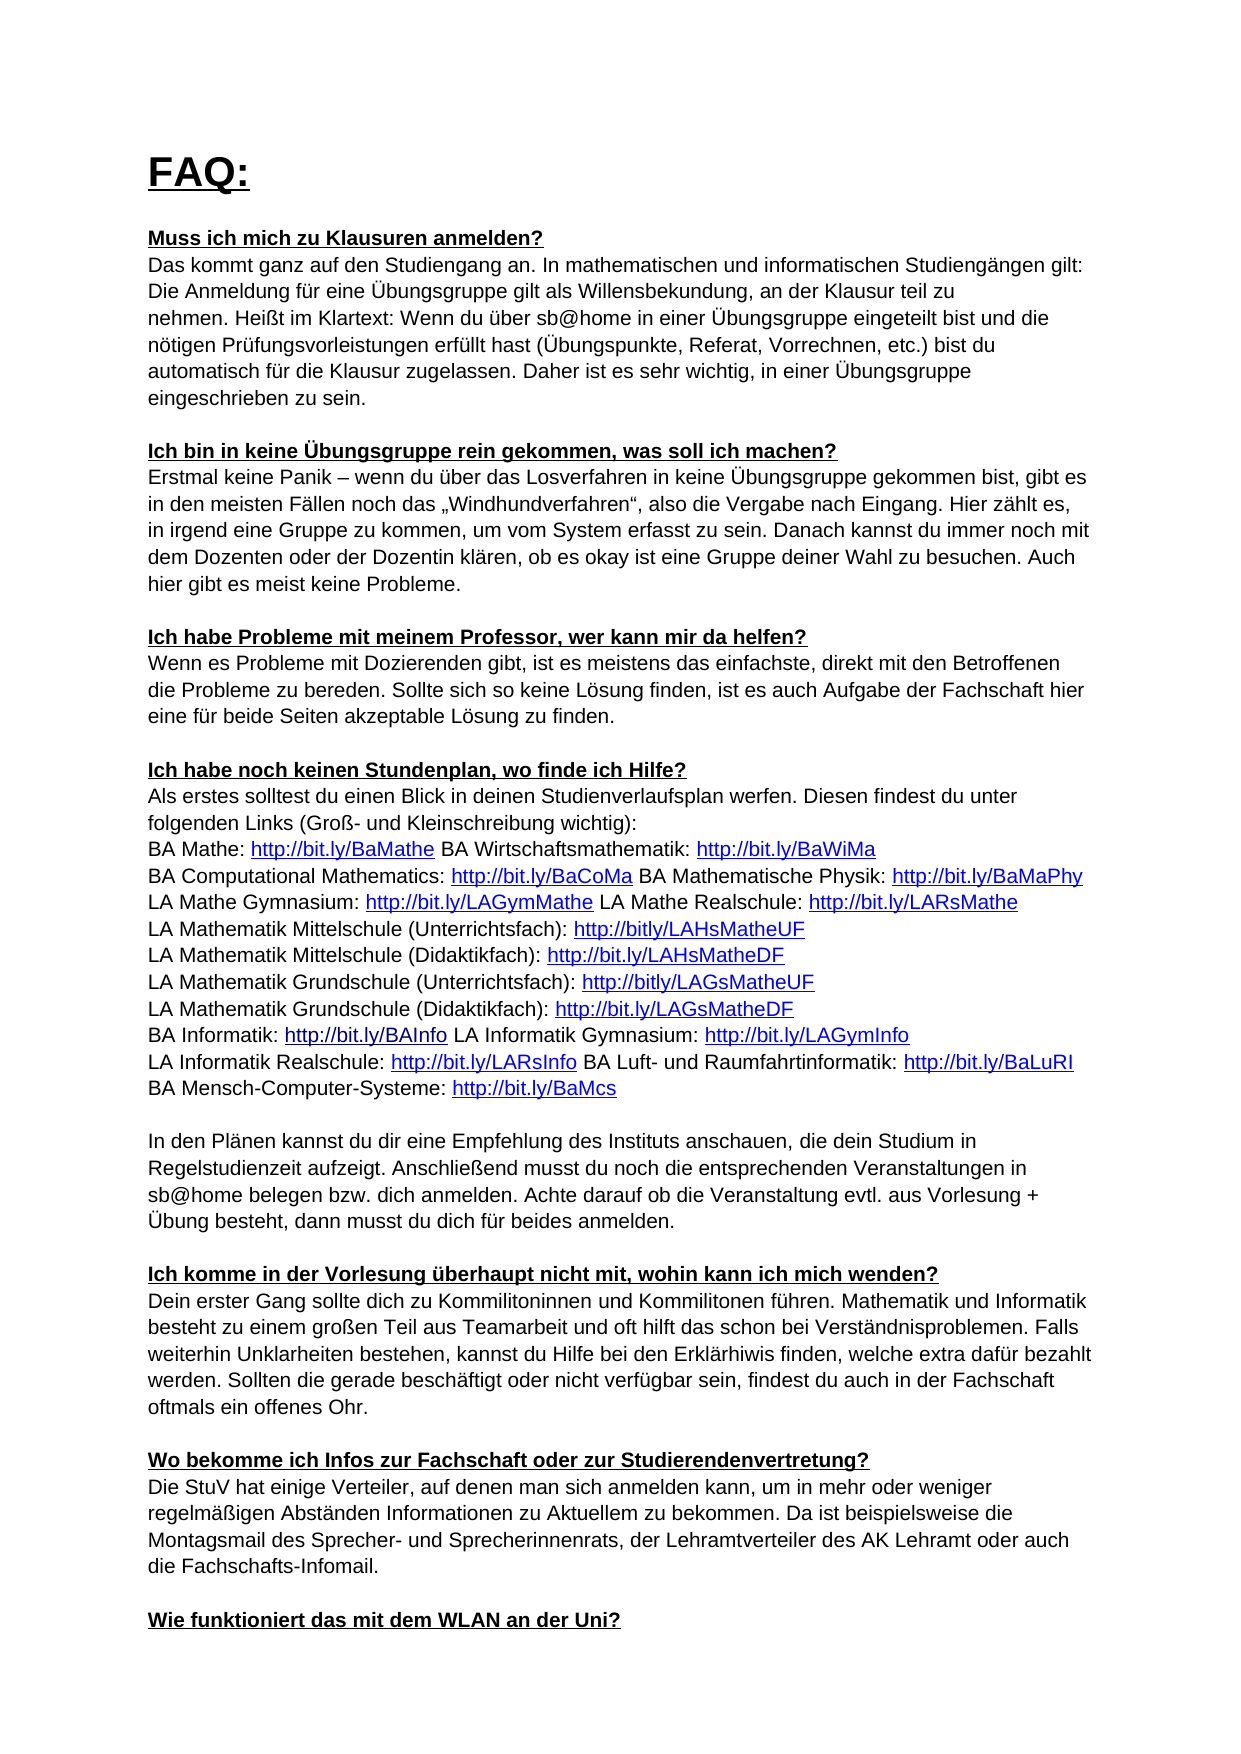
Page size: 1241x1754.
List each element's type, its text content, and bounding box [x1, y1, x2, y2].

text Das kommt ganz auf den Studiengang an. In mathematischen und informatischen Studiengängen gilt: Die Anmeldung für eine Übungsgruppe gilt als Willensbekundung, an der Klausur teil zu nehmen. Heißt im Klartext: Wenn du über sb@home in einer Übungsgruppe eingeteilt bist und die nötigen Prüfungsvorleistungen erfüllt hast (Übungspunkte, Referat, Vorrechnen, etc.) bist du automatisch für die Klausur zugelassen. Daher ist es sehr wichtig, in einer Übungsgruppe eingeschrieben zu sein. [148, 250, 1093, 409]
text BA Informatik: http://bit.ly/BAInfo LA Informatik Gymnasium: http://bit.ly/LAGymInfo [148, 1020, 1093, 1047]
text Erstmal keine Panik – wenn du über das Losverfahren in keine Übungsgruppe gekommen bist, gibt es in den meisten Fällen noch das „Windhundverfahren“, also die Vergabe nach Eingang. Hier zählt es, in irgend eine Gruppe zu kommen, um vom System erfasst zu sein. Danach kannst du immer noch mit dem Dozenten oder der Dozentin klären, ob es okay ist eine Gruppe deiner Wahl zu besuchen. Auch hier gibt es meist keine Probleme. [148, 463, 1093, 595]
text In den Plänen kannst du dir eine Empfehlung des Instituts anschauen, die dein Studium in Regelstudienzeit aufzeigt. Anschließend musst du noch die entsprechenden Veranstaltungen in sb@home belegen bzw. dich anmelden. Achte darauf ob die Veranstaltung evtl. aus Vorlesung + Übung besteht, dann musst du dich für beides anmelden. [148, 1127, 1093, 1233]
text Dein erster Gang sollte dich zu Kommilitoninnen und Kommilitonen führen. Mathematik und Informatik besteht zu einem großen Teil aus Teamarbeit und oft hilft das schon bei Verständnisproblemen. Falls weiterhin Unklarheiten bestehen, kannst du Hilfe bei den Erklärhiwis finden, welche extra dafür bezahlt werden. Sollten die gerade beschäftigt oder nicht verfügbar sein, findest du auch in der Fachschaft oftmals ein offenes Ohr. [148, 1286, 1093, 1419]
text LA Mathematik Grundschule (Unterrichtsfach): http://bitly/LAGsMatheUF [148, 967, 1093, 994]
text LA Informatik Realschule: http://bit.ly/LARsInfo BA Luft- und Raumfahrtinformatik: http://bit.ly/BaLuRI [148, 1047, 1093, 1073]
text LA Mathe Gymnasium: http://bit.ly/LAGymMathe LA Mathe Realschule: http://bit.ly/LARsMathe [148, 888, 1093, 914]
text Als erstes solltest du einen Blick in deinen Studienverlaufsplan werfen. Diesen findest du unter folgenden Links (Groß- und Kleinschreibung wichtig): [148, 781, 1093, 834]
text BA Computational Mathematics: http://bit.ly/BaCoMa BA Mathematische Physik: http://bit.ly/BaMaPhy [148, 861, 1093, 888]
text Ich komme in der Vorlesung überhaupt nicht mit, wohin kann ich mich wenden? [148, 1259, 1093, 1286]
text BA Mensch-Computer-Systeme: http://bit.ly/BaMcs [148, 1073, 1093, 1100]
text Die StuV hat einige Verteiler, auf denen man sich anmelden kann, um in mehr oder weniger regelmäßigen Abständen Informationen zu Aktuellem zu bekommen. Da ist beispielsweise die Montagsmail des Sprecher- und Sprecherinnenrats, der Lehramtverteiler des AK Lehramt oder auch die Fachschafts-Infomail. [148, 1472, 1093, 1578]
text LA Mathematik Grundschule (Didaktikfach): http://bit.ly/LAGsMatheDF [148, 994, 1093, 1020]
text BA Mathe: http://bit.ly/BaMathe BA Wirtschaftsmathematik: http://bit.ly/BaWiMa [148, 834, 1093, 861]
text Wo bekomme ich Infos zur Fachschaft oder zur Studierendenvertretung? [148, 1445, 1093, 1472]
text Ich bin in keine Übungsgruppe rein gekommen, was soll ich machen? [148, 436, 1093, 463]
text Ich habe Probleme mit meinem Professor, wer kann mir da helfen? [148, 622, 1093, 648]
text Ich habe noch keinen Stundenplan, wo finde ich Hilfe? [148, 755, 1093, 781]
text LA Mathematik Mittelschule (Didaktikfach): http://bit.ly/LAHsMatheDF [148, 941, 1093, 967]
text LA Mathematik Mittelschule (Unterrichtsfach): http://bitly/LAHsMatheUF [148, 914, 1093, 941]
text Wenn es Probleme mit Dozierenden gibt, ist es meistens das einfachste, direkt mit den Betroffenen die Probleme zu bereden. Sollte sich so keine Lösung finden, ist es auch Aufgabe der Fachschaft hier eine für beide Seiten akzeptable Lösung zu finden. [148, 648, 1093, 728]
text Muss ich mich zu Klausuren anmelden? [148, 223, 1093, 250]
text Wie funktioniert das mit dem WLAN an der Uni? [148, 1605, 1093, 1631]
text FAQ: [148, 148, 1093, 196]
